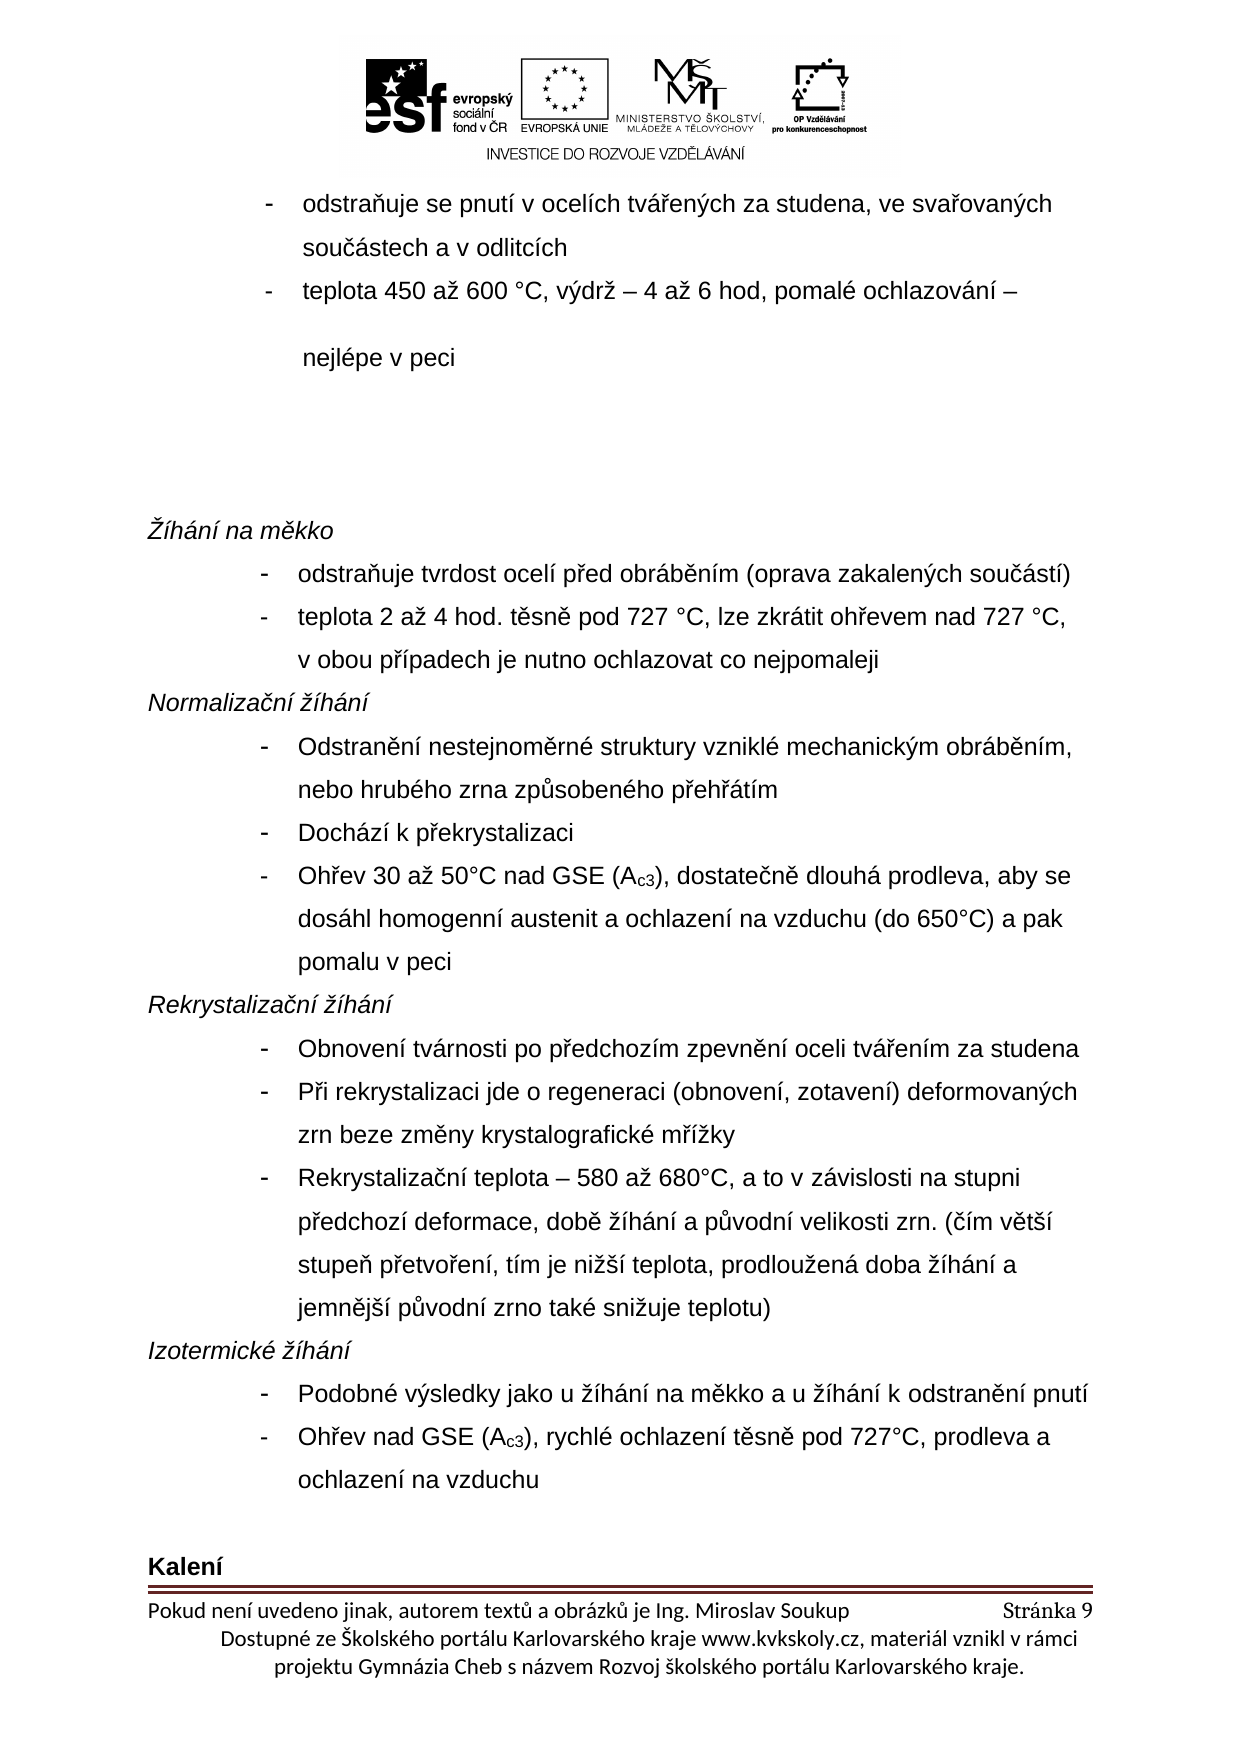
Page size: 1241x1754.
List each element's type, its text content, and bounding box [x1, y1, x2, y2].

list odstraňuje se pnutí v ocelích tvářených za studena, ve svařovaných součástech a v odlitcích [265, 189, 1093, 261]
list Ohřev nad GSE (Ac3), rychlé ochlazení těsně pod 727°C, prodleva a ochlazení na vzduchu [260, 1422, 1093, 1494]
list Ohřev 30 až 50°C nad GSE (Ac3), dostatečně dlouhá prodleva, aby se dosáhl homogenní austenit a ochlazení na vzduchu (do 650°C) a pak pomalu v peci [260, 861, 1093, 976]
text Rekrystalizační žíhání [148, 991, 1093, 1019]
list odstraňuje tvrdost ocelí před obráběním (oprava zakalených součástí) [260, 559, 1093, 588]
list Odstranění nestejnoměrné struktury vzniklé mechanickým obráběním, nebo hrubého zrna způsobeného přehřátím [260, 732, 1093, 803]
list Rekrystalizační teplota – 580 až 680°C, a to v závislosti na stupni předchozí deformace, době žíhání a původní velikosti zrn. (čím větší stupeň přetvoření, tím je nižší teplota, prodloužená doba žíhání a jemnější původní zrno také snižuje teplotu) [260, 1163, 1093, 1321]
text Izotermické žíhání [148, 1336, 1093, 1364]
text Kalení [148, 1552, 1093, 1580]
text Žíhání na měkko [148, 516, 1093, 544]
text Normalizační žíhání [148, 688, 1093, 717]
list Podobné výsledky jako u žíhání na měkko a u žíhání k odstranění pnutí [260, 1379, 1093, 1408]
list teplota 2 až 4 hod. těsně pod 727 °C, lze zkrátit ohřevem nad 727 °C, v obou případech je nutno ochlazovat co nejpomaleji [260, 602, 1093, 674]
list teplota 450 až 600°C, výdrž – 4 až 6 hod, pomalé ochlazování – nejlépe v peci [265, 276, 1093, 372]
list Obnovení tvárnosti po předchozím zpevnění oceli tvářením za studena [260, 1034, 1093, 1062]
list Dochází k překrystalizaci [260, 818, 1093, 847]
list Při rekrystalizaci jde o regeneraci (obnovení, zotavení) deformovaných zrn beze změny krystalografické mřížky [260, 1077, 1093, 1149]
